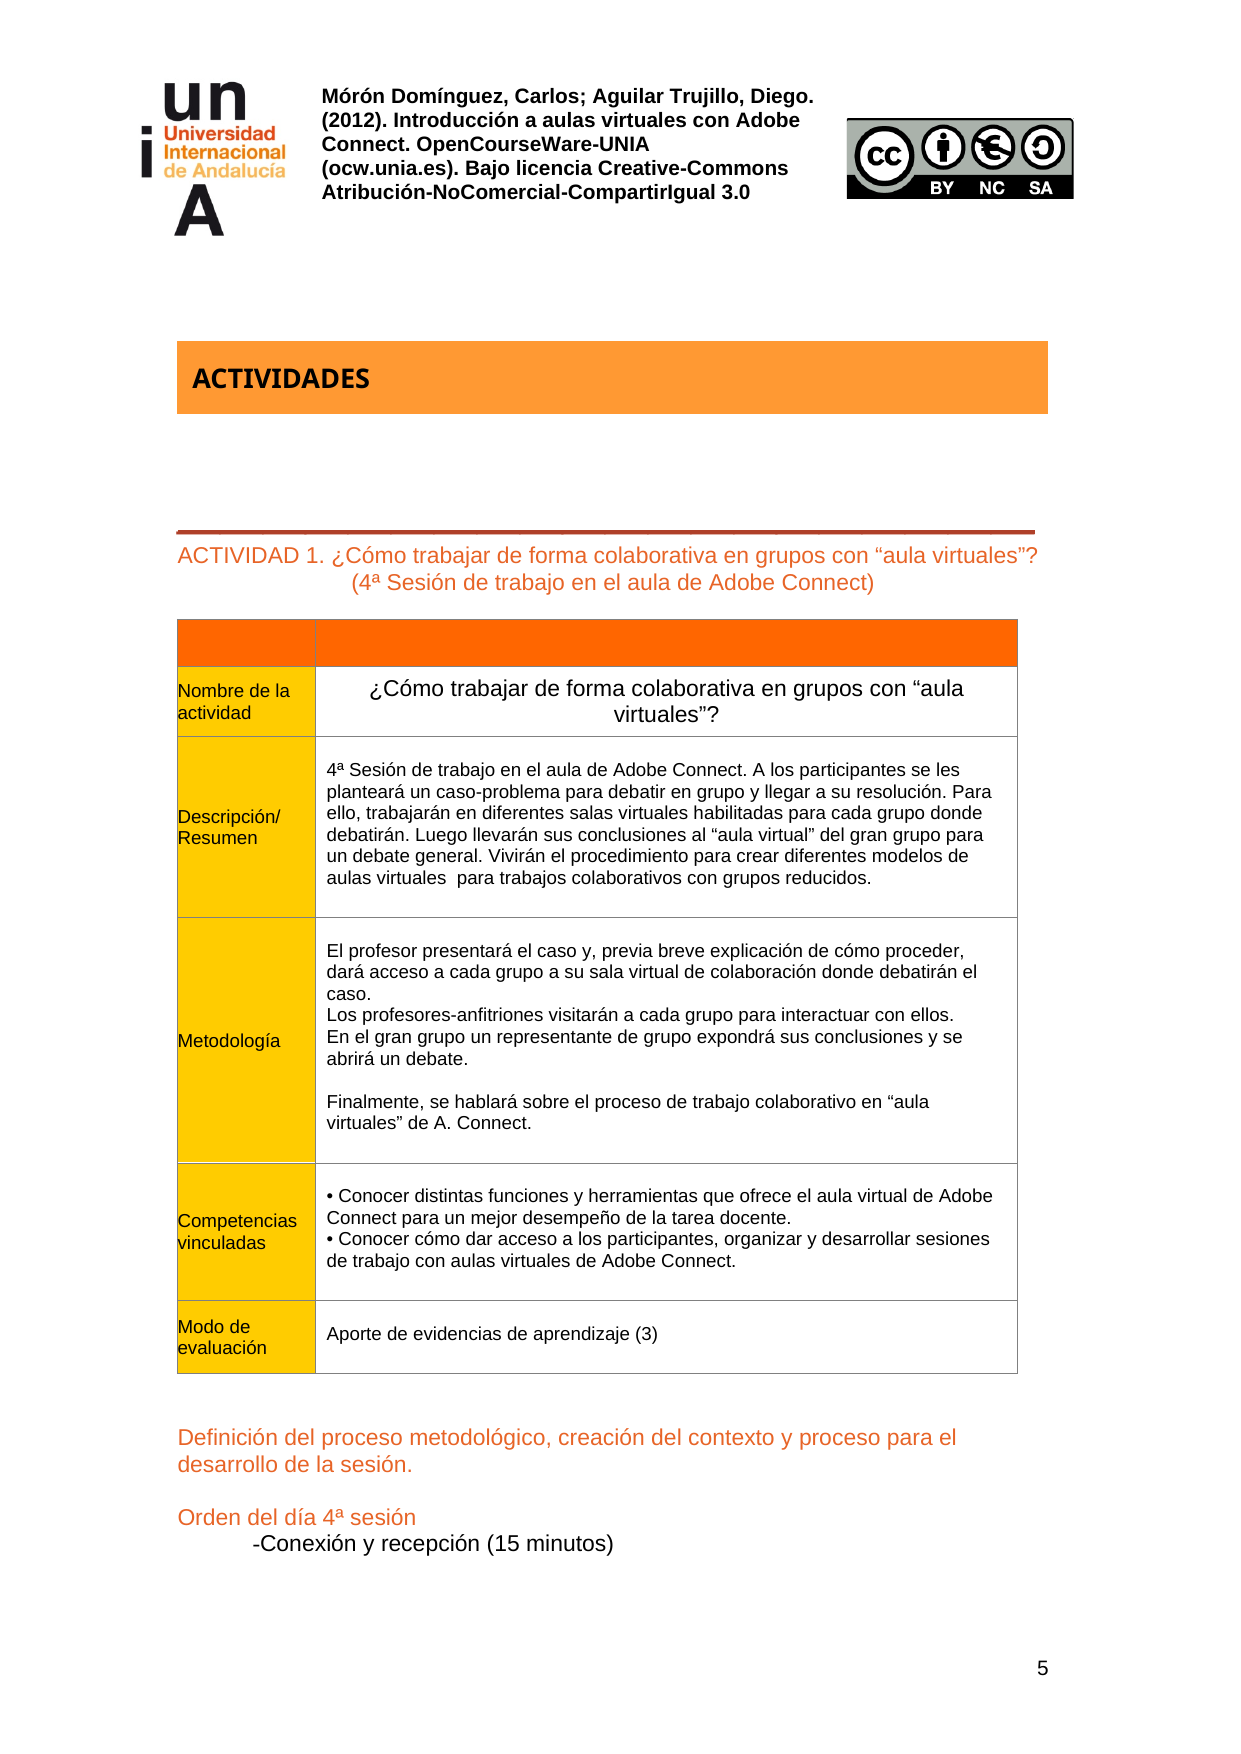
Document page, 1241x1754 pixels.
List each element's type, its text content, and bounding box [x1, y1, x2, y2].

table_cell Competencias vinculadas [178, 1164, 315, 1300]
table_cell Metodología [178, 918, 315, 1162]
table_cell Modo de evaluación [178, 1301, 315, 1373]
table_cell El profesor presentará el caso y, previa breve explicación de cómo proceder, dará acceso a cada grupo a su sala virtual de colaboración donde debatirán el caso. Los profesores-anfitriones visitarán a cada grupo para interactuar con ellos. En el gran grupo un representante de grupo expondrá sus conclusiones y se abrirá un debate. Finalmente, se hablará sobre el proceso de trabajo colaborativo en “aula virtuales” de A. Connect. [316, 918, 1017, 1162]
text ____________________ [177, 453, 1048, 542]
table_cell ¿Cómo trabajar de forma colaborativa en grupos con “aula virtuales”? [316, 667, 1017, 736]
text ACTIVIDADES [177, 359, 1048, 396]
table_cell Descripción/ Resumen [178, 737, 315, 917]
table_cell Aporte de evidencias de aprendizaje (3) [316, 1301, 1017, 1373]
text Orden del día 4ª sesión [177, 1503, 1048, 1530]
picture [138, 78, 290, 239]
table_header [178, 620, 315, 666]
text ACTIVIDAD 1. ¿Cómo trabajar de forma colaborativa en grupos con “aula virtuales”? [177, 542, 1048, 568]
table_header [316, 620, 1017, 666]
table_cell 4ª Sesión de trabajo en el aula de Adobe Connect. A los participantes se les planteará un caso-problema para debatir en grupo y llegar a su resolución. Para ello, trabajarán en diferentes salas virtuales habilitadas para cada grupo donde debatirán. Luego llevarán sus conclusiones al “aula virtual” del gran grupo para un debate general. Vivirán el procedimiento para crear diferentes modelos de aulas virtuales para trabajos colaborativos con grupos reducidos. [316, 737, 1017, 917]
text (4ª Sesión de trabajo en el aula de Adobe Connect) [177, 568, 1048, 595]
text Definición del proceso metodológico, creación del contexto y proceso para el desarrollo de la sesión. [177, 1424, 1048, 1477]
list Conexión y recepción (15 minutos) [252, 1530, 1048, 1556]
table_cell Nombre de la actividad [178, 667, 315, 736]
table_cell • Conocer distintas funciones y herramientas que ofrece el aula virtual de Adobe Connect para un mejor desempeño de la tarea docente. • Conocer cómo dar acceso a los participantes, organizar y desarrollar sesiones de trabajo con aulas virtuales de Adobe Connect. [316, 1164, 1017, 1300]
